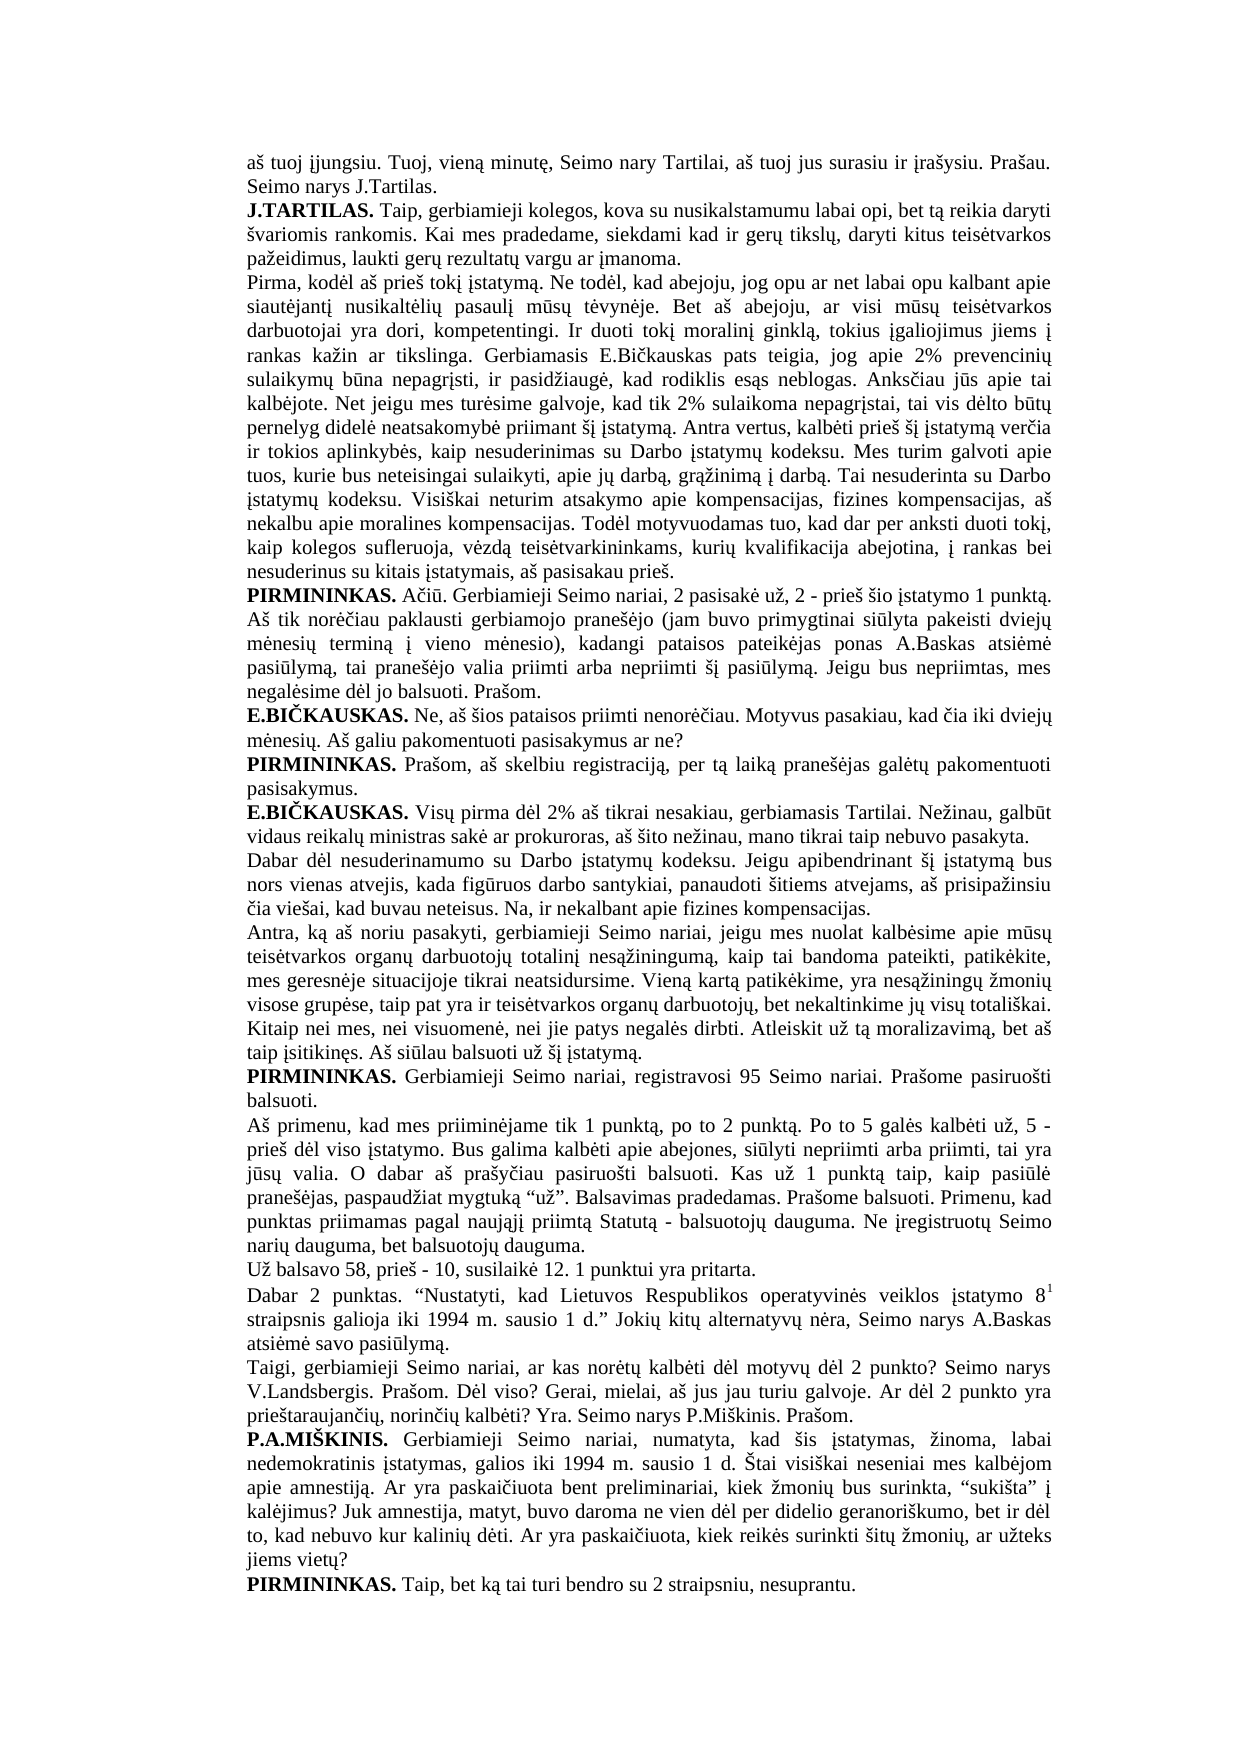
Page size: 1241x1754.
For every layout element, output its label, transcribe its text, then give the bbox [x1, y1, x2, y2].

text Taigi, gerbiamieji Seimo nariai, ar kas norėtų kalbėti dėl motyvų dėl 2 punkto? Seimo narys V.Landsbergis. Prašom. Dėl viso? Gerai, mielai, aš jus jau turiu galvoje. Ar dėl 2 punkto yra prieštaraujančių, norinčių kalbėti? Yra. Seimo narys P.Miškinis. Prašom. [247, 1355, 1053, 1427]
text E.BIČKAUSKAS. Ne, aš šios pataisos priimti nenorėčiau. Motyvus pasakiau, kad čia iki dviejų mėnesių. Aš galiu pakomentuoti pasisakymus ar ne? [247, 703, 1053, 752]
text Dabar 2 punktas. “Nustatyti, kad Lietuvos Respublikos operatyvinės veiklos įstatymo 81 straipsnis galioja iki 1994 m. sausio 1 d.” Jokių kitų alternatyvų nėra, Seimo narys A.Baskas atsiėmė savo pasiūlymą. [247, 1281, 1053, 1355]
text PIRMININKAS. Prašom, aš skelbiu registraciją, per tą laiką pranešėjas galėtų pakomentuoti pasisakymus. [247, 752, 1053, 800]
text E.BIČKAUSKAS. Visų pirma dėl 2% aš tikrai nesakiau, gerbiamasis Tartilai. Nežinau, galbūt vidaus reikalų ministras sakė ar prokuroras, aš šito nežinau, mano tikrai taip nebuvo pasakyta. [247, 800, 1053, 848]
text aš tuoj įjungsiu. Tuoj, vieną minutę, Seimo nary Tartilai, aš tuoj jus surasiu ir įrašysiu. Prašau. Seimo narys J.Tartilas. [247, 150, 1053, 198]
text Už balsavo 58, prieš - 10, susilaikė 12. 1 punktui yra pritarta. [247, 1257, 1053, 1281]
text J.TARTILAS. Taip, gerbiamieji kolegos, kova su nusikalstamumu labai opi, bet tą reikia daryti švariomis rankomis. Kai mes pradedame, siekdami kad ir gerų tikslų, daryti kitus teisėtvarkos pažeidimus, laukti gerų rezultatų vargu ar įmanoma. [247, 198, 1053, 270]
text Aš primenu, kad mes priiminėjame tik 1 punktą, po to 2 punktą. Po to 5 galės kalbėti už, 5 - prieš dėl viso įstatymo. Bus galima kalbėti apie abejones, siūlyti nepriimti arba priimti, tai yra jūsų valia. O dabar aš prašyčiau pasiruošti balsuoti. Kas už 1 punktą taip, kaip pasiūlė pranešėjas, paspaudžiat mygtuką “už”. Balsavimas pradedamas. Prašome balsuoti. Primenu, kad punktas priimamas pagal naująjį priimtą Statutą - balsuotojų dauguma. Ne įregistruotų Seimo narių dauguma, bet balsuotojų dauguma. [247, 1112, 1053, 1257]
text PIRMININKAS. Taip, bet ką tai turi bendro su 2 straipsniu, nesuprantu. [247, 1571, 1053, 1596]
text Antra, ką aš noriu pasakyti, gerbiamieji Seimo nariai, jeigu mes nuolat kalbėsime apie mūsų teisėtvarkos organų darbuotojų totalinį nesąžiningumą, kaip tai bandoma pateikti, patikėkite, mes geresnėje situacijoje tikrai neatsidursime. Vieną kartą patikėkime, yra nesąžiningų žmonių visose grupėse, taip pat yra ir teisėtvarkos organų darbuotojų, bet nekaltinkime jų visų totališkai. Kitaip nei mes, nei visuomenė, nei jie patys negalės dirbti. Atleiskit už tą moralizavimą, bet aš taip įsitikinęs. Aš siūlau balsuoti už šį įstatymą. [247, 920, 1053, 1064]
text P.A.MIŠKINIS. Gerbiamieji Seimo nariai, numatyta, kad šis įstatymas, žinoma, labai nedemokratinis įstatymas, galios iki 1994 m. sausio 1 d. Štai visiškai neseniai mes kalbėjom apie amnestiją. Ar yra paskaičiuota bent preliminariai, kiek žmonių bus surinkta, “sukišta” į kalėjimus? Juk amnestija, matyt, buvo daroma ne vien dėl per didelio geranoriškumo, bet ir dėl to, kad nebuvo kur kalinių dėti. Ar yra paskaičiuota, kiek reikės surinkti šitų žmonių, ar užteks jiems vietų? [247, 1427, 1053, 1571]
text PIRMININKAS. Gerbiamieji Seimo nariai, registravosi 95 Seimo nariai. Prašome pasiruošti balsuoti. [247, 1064, 1053, 1112]
text Dabar dėl nesuderinamumo su Darbo įstatymų kodeksu. Jeigu apibendrinant šį įstatymą bus nors vienas atvejis, kada figūruos darbo santykiai, panaudoti šitiems atvejams, aš prisipažinsiu čia viešai, kad buvau neteisus. Na, ir nekalbant apie fizines kompensacijas. [247, 848, 1053, 920]
text PIRMININKAS. Ačiū. Gerbiamieji Seimo nariai, 2 pasisakė už, 2 - prieš šio įstatymo 1 punktą. Aš tik norėčiau paklausti gerbiamojo pranešėjo (jam buvo primygtinai siūlyta pakeisti dviejų mėnesių terminą į vieno mėnesio), kadangi pataisos pateikėjas ponas A.Baskas atsiėmė pasiūlymą, tai pranešėjo valia priimti arba nepriimti šį pasiūlymą. Jeigu bus nepriimtas, mes negalėsime dėl jo balsuoti. Prašom. [247, 583, 1053, 703]
text Pirma, kodėl aš prieš tokį įstatymą. Ne todėl, kad abejoju, jog opu ar net labai opu kalbant apie siautėjantį nusikaltėlių pasaulį mūsų tėvynėje. Bet aš abejoju, ar visi mūsų teisėtvarkos darbuotojai yra dori, kompetentingi. Ir duoti tokį moralinį ginklą, tokius įgaliojimus jiems į rankas kažin ar tikslinga. Gerbiamasis E.Bičkauskas pats teigia, jog apie 2% prevencinių sulaikymų būna nepagrįsti, ir pasidžiaugė, kad rodiklis esąs neblogas. Anksčiau jūs apie tai kalbėjote. Net jeigu mes turėsime galvoje, kad tik 2% sulaikoma nepagrįstai, tai vis dėlto būtų pernelyg didelė neatsakomybė priimant šį įstatymą. Antra vertus, kalbėti prieš šį įstatymą verčia ir tokios aplinkybės, kaip nesuderinimas su Darbo įstatymų kodeksu. Mes turim galvoti apie tuos, kurie bus neteisingai sulaikyti, apie jų darbą, grąžinimą į darbą. Tai nesuderinta su Darbo įstatymų kodeksu. Visiškai neturim atsakymo apie kompensacijas, fizines kompensacijas, aš nekalbu apie moralines kompensacijas. Todėl motyvuodamas tuo, kad dar per anksti duoti tokį, kaip kolegos sufleruoja, vėzdą teisėtvarkininkams, kurių kvalifikacija abejotina, į rankas bei nesuderinus su kitais įstatymais, aš pasisakau prieš. [247, 270, 1053, 583]
